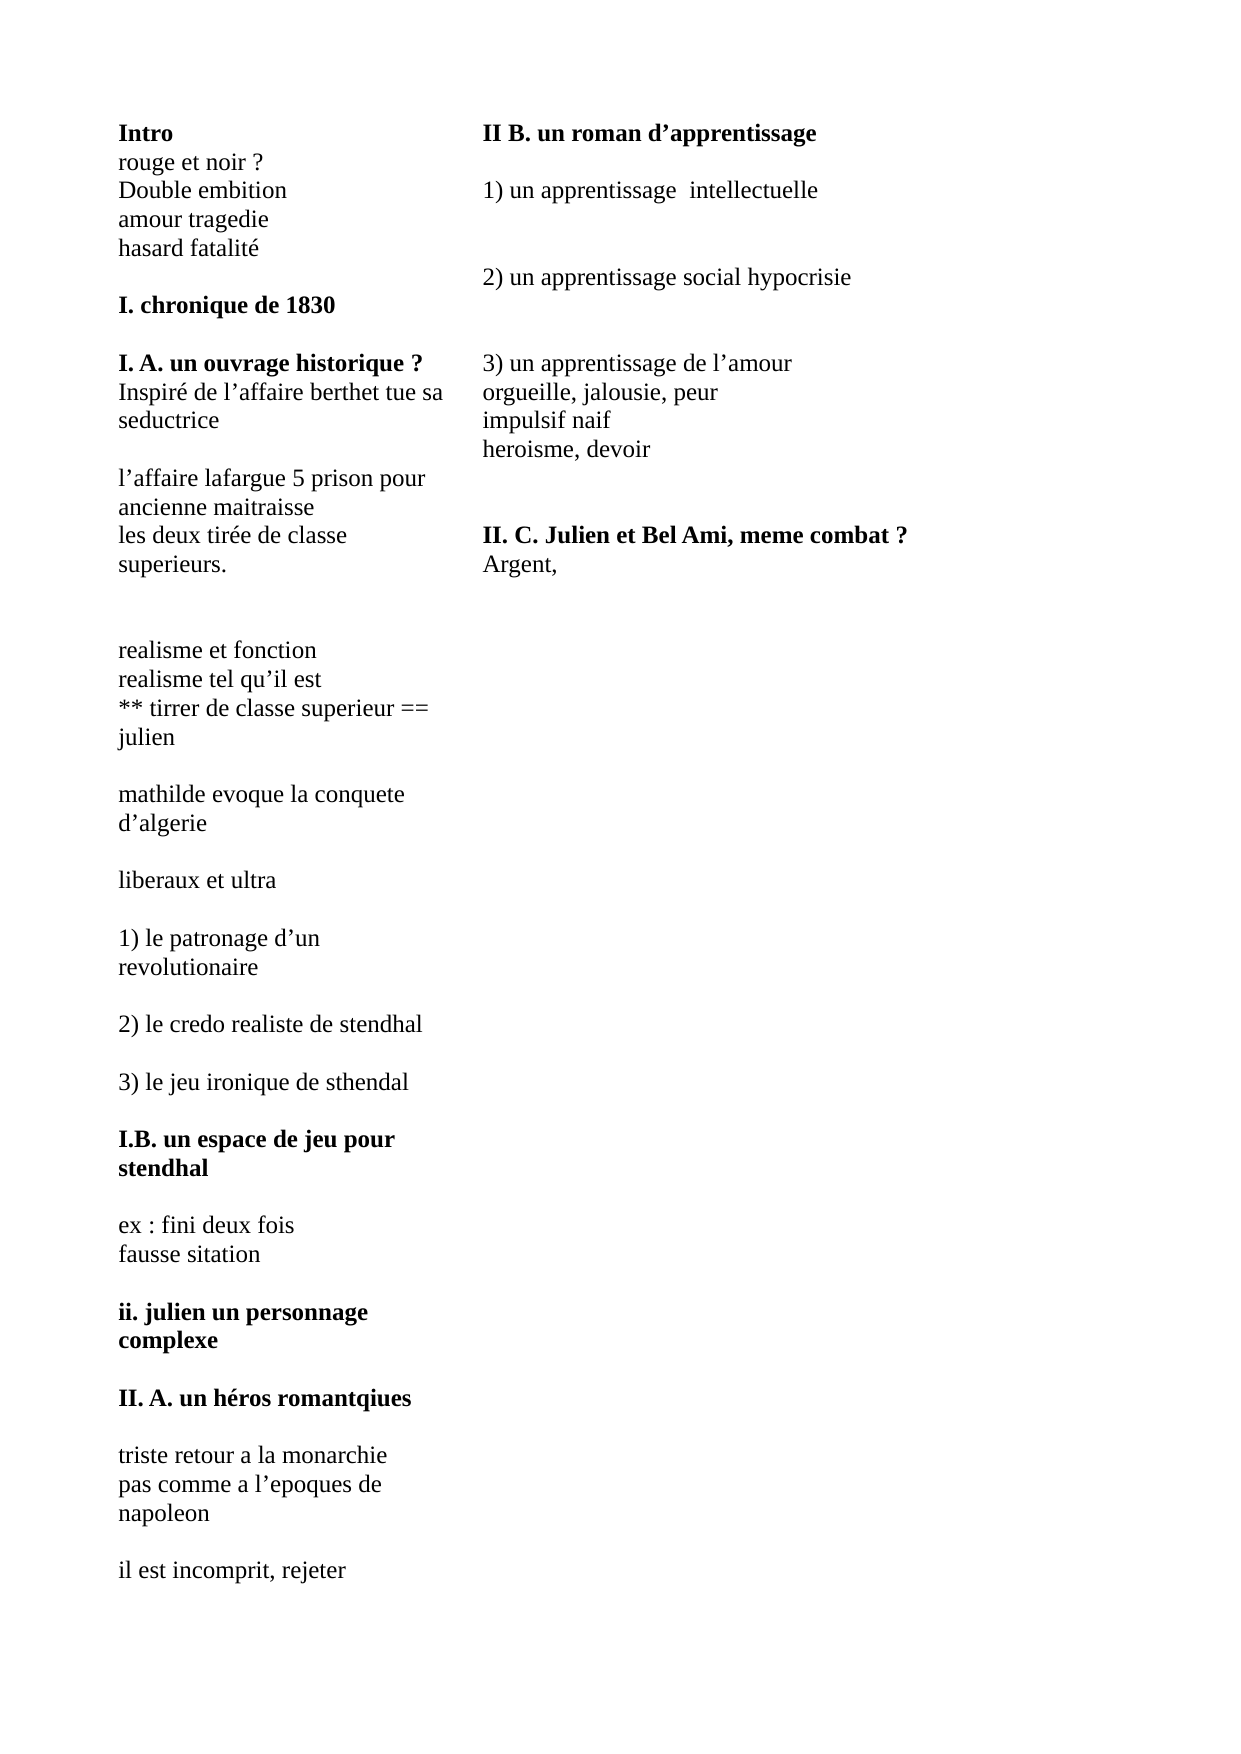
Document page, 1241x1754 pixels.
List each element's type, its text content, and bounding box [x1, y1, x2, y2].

text II B. un roman d’apprentissage [482, 118, 1122, 147]
text ** tirrer de classe superieur == julien [118, 693, 453, 751]
text mathilde evoque la conquete d’algerie [118, 779, 453, 837]
text amour tragedie [118, 204, 453, 233]
text Double embition [118, 176, 453, 204]
text ii. julien un personnage complexe [118, 1297, 453, 1354]
text I.B. un espace de jeu pour stendhal [118, 1124, 453, 1182]
text 3) un apprentissage de l’amour [482, 348, 1122, 377]
text 1) le patronage d’un revolutionaire [118, 923, 453, 981]
text ex : fini deux fois [118, 1211, 453, 1239]
text realisme et fonction [118, 636, 453, 664]
text Intro [118, 118, 453, 147]
text 1) un apprentissage intellectuelle [482, 176, 1122, 204]
text les deux tirée de classe superieurs. [118, 521, 453, 578]
text rouge et noir ? [118, 147, 453, 176]
text l’affaire lafargue 5 prison pour ancienne maitraisse [118, 463, 453, 521]
text il est incomprit, rejeter [118, 1556, 453, 1584]
text II. C. Julien et Bel Ami, meme combat ? [482, 521, 1122, 549]
text 3) le jeu ironique de sthendal [118, 1067, 453, 1096]
text liberaux et ultra [118, 866, 453, 894]
text triste retour a la monarchie [118, 1441, 453, 1469]
text heroisme, devoir [482, 434, 1122, 463]
text hasard fatalité [118, 233, 453, 262]
text I. chronique de 1830 [118, 291, 453, 319]
text II. A. un héros romantqiues [118, 1383, 453, 1412]
text realisme tel qu’il est [118, 664, 453, 693]
text pas comme a l’epoques de napoleon [118, 1469, 453, 1527]
text Argent, [482, 549, 1122, 578]
text 2) le credo realiste de stendhal [118, 1009, 453, 1038]
text fausse sitation [118, 1239, 453, 1268]
text orgueille, jalousie, peur [482, 377, 1122, 406]
text Inspiré de l’affaire berthet tue sa seductrice [118, 377, 453, 434]
text I. A. un ouvrage historique ? [118, 348, 453, 377]
text impulsif naif [482, 406, 1122, 434]
text 2) un apprentissage social hypocrisie [482, 262, 1122, 291]
